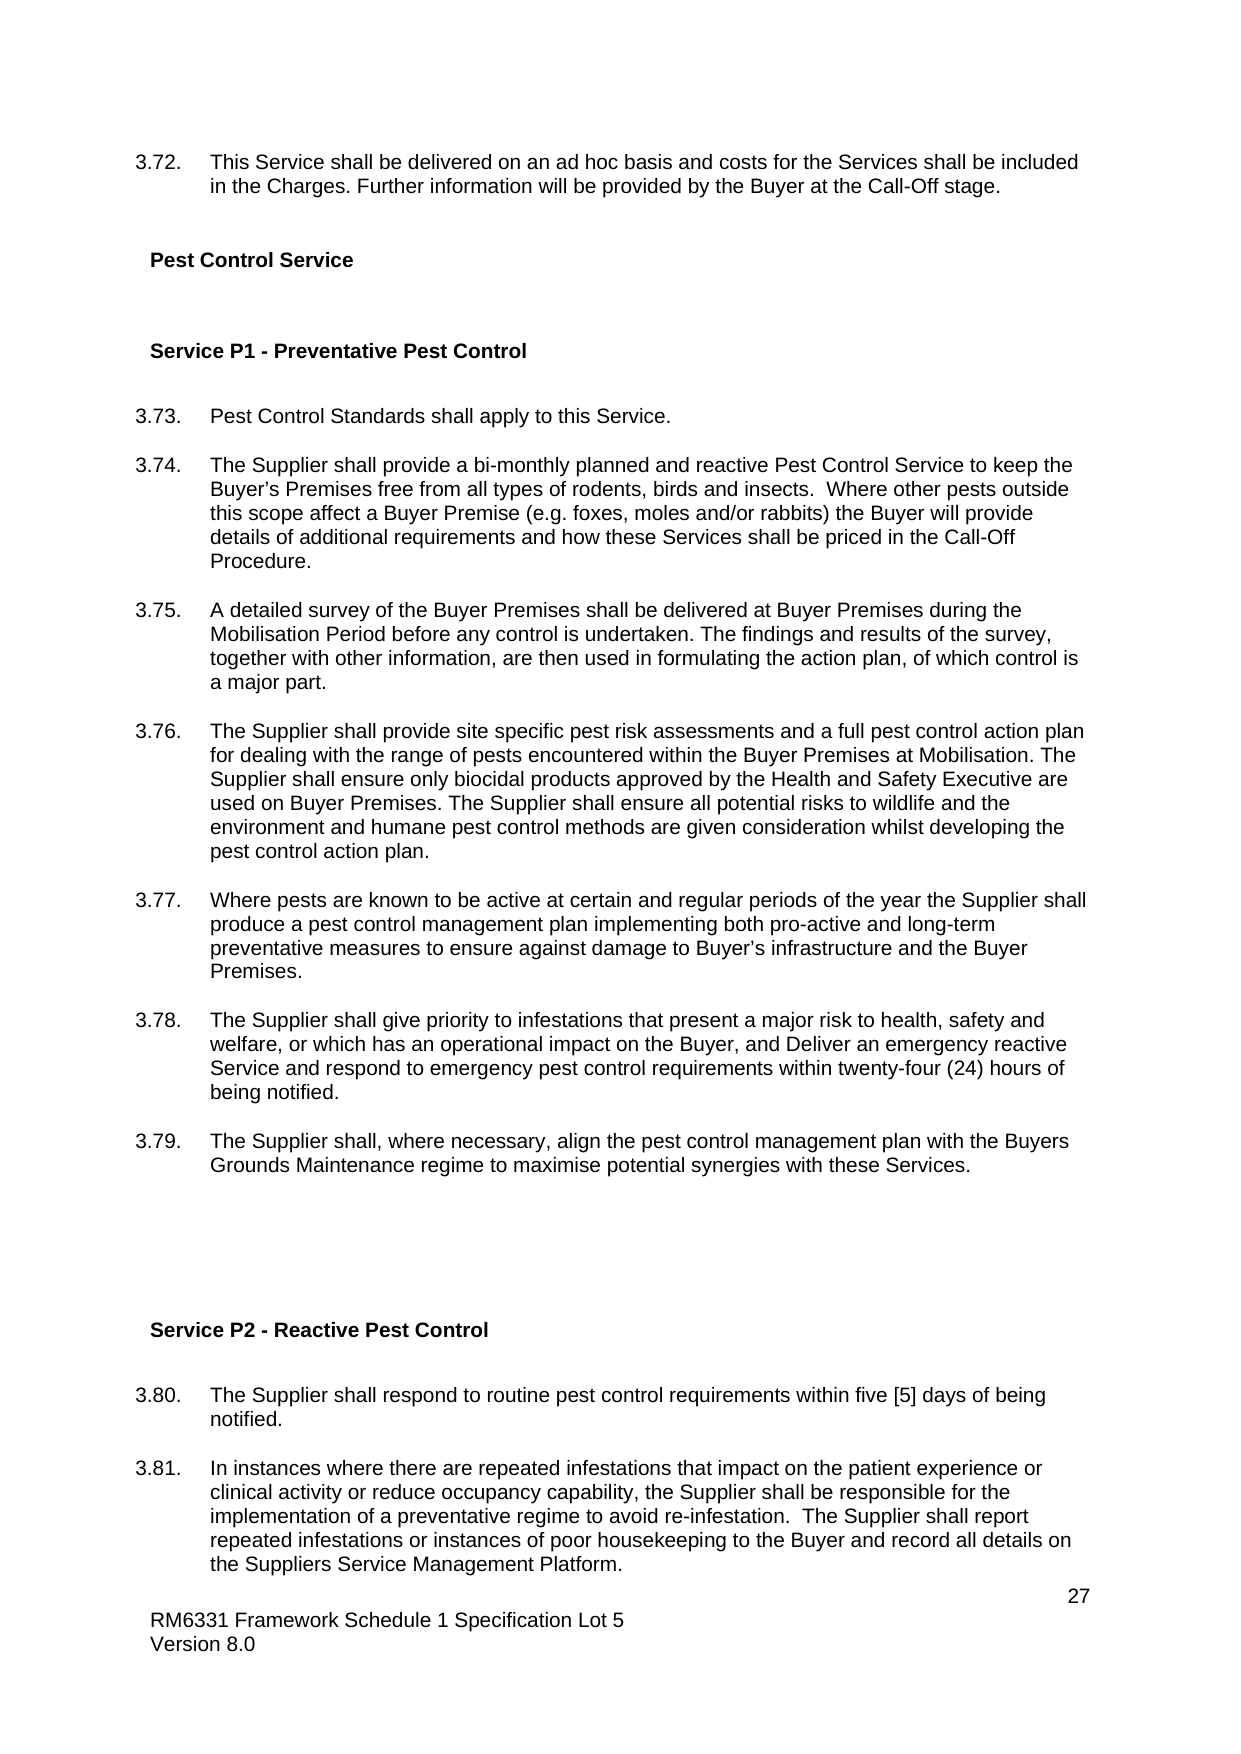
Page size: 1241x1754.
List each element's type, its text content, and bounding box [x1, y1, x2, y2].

list The Supplier shall respond to routine pest control requirements within five [5] days of being notified. [135, 1383, 1090, 1431]
list The Supplier shall provide site specific pest risk assessments and a full pest control action plan for dealing with the range of pests encountered within the Buyer Premises at Mobilisation. The Supplier shall ensure only biocidal products approved by the Health and Safety Executive are used on Buyer Premises. The Supplier shall ensure all potential risks to wildlife and the environment and humane pest control methods are given consideration whilst developing the pest control action plan. [135, 719, 1090, 862]
list Where pests are known to be active at certain and regular periods of the year the Supplier shall produce a pest control management plan implementing both pro-active and long-term preventative measures to ensure against damage to Buyer’s infrastructure and the Buyer Premises. [135, 887, 1090, 983]
list The Supplier shall give priority to infestations that present a major risk to health, safety and welfare, or which has an operational impact on the Buyer, and Deliver an emergency reactive Service and respond to emergency pest control requirements within twenty-four (24) hours of being notified. [135, 1008, 1090, 1104]
text Service P2 - Reactive Pest Control [150, 1318, 1090, 1342]
list Pest Control Standards shall apply to this Service. [135, 404, 1090, 428]
list A detailed survey of the Buyer Premises shall be delivered at Buyer Premises during the Mobilisation Period before any control is undertaken. The findings and results of the survey, together with other information, are then used in formulating the action plan, of which control is a major part. [135, 598, 1090, 694]
list The Supplier shall provide a bi-monthly planned and reactive Pest Control Service to keep the Buyer’s Premises free from all types of rodents, birds and insects. Where other pests outside this scope affect a Buyer Premise (e.g. foxes, moles and/or rabbits) the Buyer will provide details of additional requirements and how these Services shall be priced in the Call-Off Procedure. [135, 453, 1090, 573]
list In instances where there are repeated infestations that impact on the patient experience or clinical activity or reduce occupancy capability, the Supplier shall be responsible for the implementation of a preventative regime to avoid re-infestation. The Supplier shall report repeated infestations or instances of poor housekeeping to the Buyer and record all details on the Suppliers Service Management Platform. [135, 1456, 1090, 1576]
list This Service shall be delivered on an ad hoc basis and costs for the Services shall be included in the Charges. Further information will be provided by the Buyer at the Call-Off stage. [135, 150, 1090, 198]
text Service P1 - Preventative Pest Control [150, 338, 1090, 362]
list The Supplier shall, where necessary, align the pest control management plan with the Buyers Grounds Maintenance regime to maximise potential synergies with these Services. [135, 1129, 1090, 1177]
text Pest Control Service [150, 248, 1090, 272]
